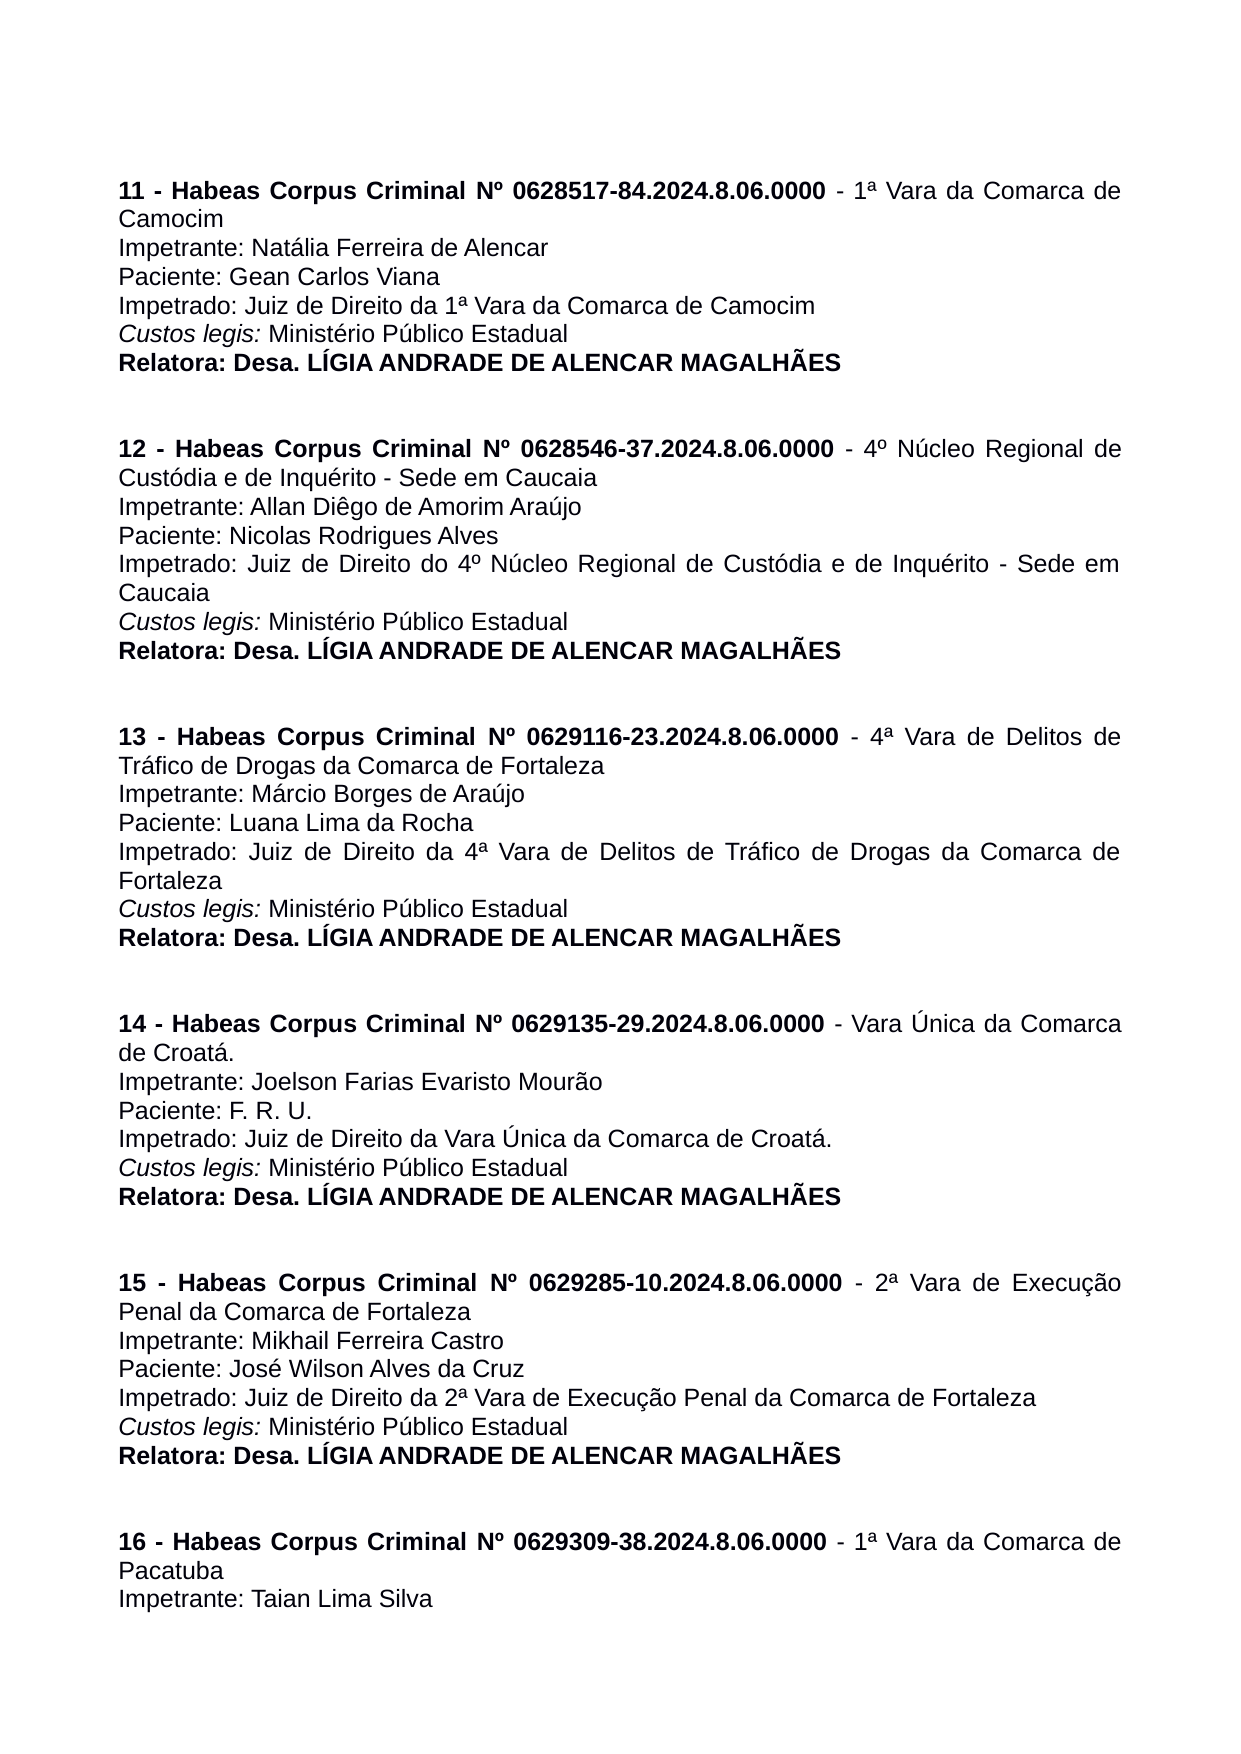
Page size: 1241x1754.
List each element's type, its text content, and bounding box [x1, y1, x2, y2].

text Custos legis: Ministério Público Estadual [118, 1412, 1122, 1441]
text Paciente: Nicolas Rodrigues Alves [118, 521, 1122, 549]
text 14 - Habeas Corpus Criminal Nº 0629135-29.2024.8.06.0000 - Vara Única da Comarca de Croatá. [118, 1009, 1122, 1067]
text 11 - Habeas Corpus Criminal Nº 0628517-84.2024.8.06.0000 - 1ª Vara da Comarca de Camocim [118, 176, 1122, 233]
text Paciente: Luana Lima da Rocha [118, 808, 1122, 837]
text Relatora: Desa. LÍGIA ANDRADE DE ALENCAR MAGALHÃES [118, 1182, 1122, 1211]
text 16 - Habeas Corpus Criminal Nº 0629309-38.2024.8.06.0000 - 1ª Vara da Comarca de Pacatuba [118, 1527, 1122, 1584]
text Relatora: Desa. LÍGIA ANDRADE DE ALENCAR MAGALHÃES [118, 1441, 1122, 1469]
text Impetrado: Juiz de Direito da 1ª Vara da Comarca de Camocim [118, 291, 1122, 319]
text Custos legis: Ministério Público Estadual [118, 607, 1122, 636]
text Custos legis: Ministério Público Estadual [118, 894, 1122, 923]
text Impetrante: Mikhail Ferreira Castro [118, 1326, 1122, 1354]
text Impetrado: Juiz de Direito do 4º Núcleo Regional de Custódia e de Inquérito - Sede em Caucaia [118, 549, 1122, 607]
text 12 - Habeas Corpus Criminal Nº 0628546-37.2024.8.06.0000 - 4º Núcleo Regional de Custódia e de Inquérito - Sede em Caucaia [118, 434, 1122, 492]
text Impetrante: Allan Diêgo de Amorim Araújo [118, 492, 1122, 521]
text 15 - Habeas Corpus Criminal Nº 0629285-10.2024.8.06.0000 - 2ª Vara de Execução Penal da Comarca de Fortaleza [118, 1268, 1122, 1326]
text Impetrante: Taian Lima Silva [118, 1584, 1122, 1613]
text Custos legis: Ministério Público Estadual [118, 319, 1122, 348]
text Relatora: Desa. LÍGIA ANDRADE DE ALENCAR MAGALHÃES [118, 348, 1122, 377]
text Impetrado: Juiz de Direito da Vara Única da Comarca de Croatá. [118, 1124, 1122, 1153]
text Impetrado: Juiz de Direito da 4ª Vara de Delitos de Tráfico de Drogas da Comarca de Fortaleza [118, 837, 1122, 894]
text Paciente: F. R. U. [118, 1096, 1122, 1124]
text Custos legis: Ministério Público Estadual [118, 1153, 1122, 1182]
text Relatora: Desa. LÍGIA ANDRADE DE ALENCAR MAGALHÃES [118, 636, 1122, 664]
text Impetrado: Juiz de Direito da 2ª Vara de Execução Penal da Comarca de Fortaleza [118, 1383, 1122, 1412]
text Paciente: José Wilson Alves da Cruz [118, 1354, 1122, 1383]
text Paciente: Gean Carlos Viana [118, 262, 1122, 291]
text Impetrante: Joelson Farias Evaristo Mourão [118, 1067, 1122, 1096]
text Relatora: Desa. LÍGIA ANDRADE DE ALENCAR MAGALHÃES [118, 923, 1122, 952]
text Impetrante: Márcio Borges de Araújo [118, 779, 1122, 808]
text Impetrante: Natália Ferreira de Alencar [118, 233, 1122, 262]
text 13 - Habeas Corpus Criminal Nº 0629116-23.2024.8.06.0000 - 4ª Vara de Delitos de Tráfico de Drogas da Comarca de Fortaleza [118, 722, 1122, 779]
